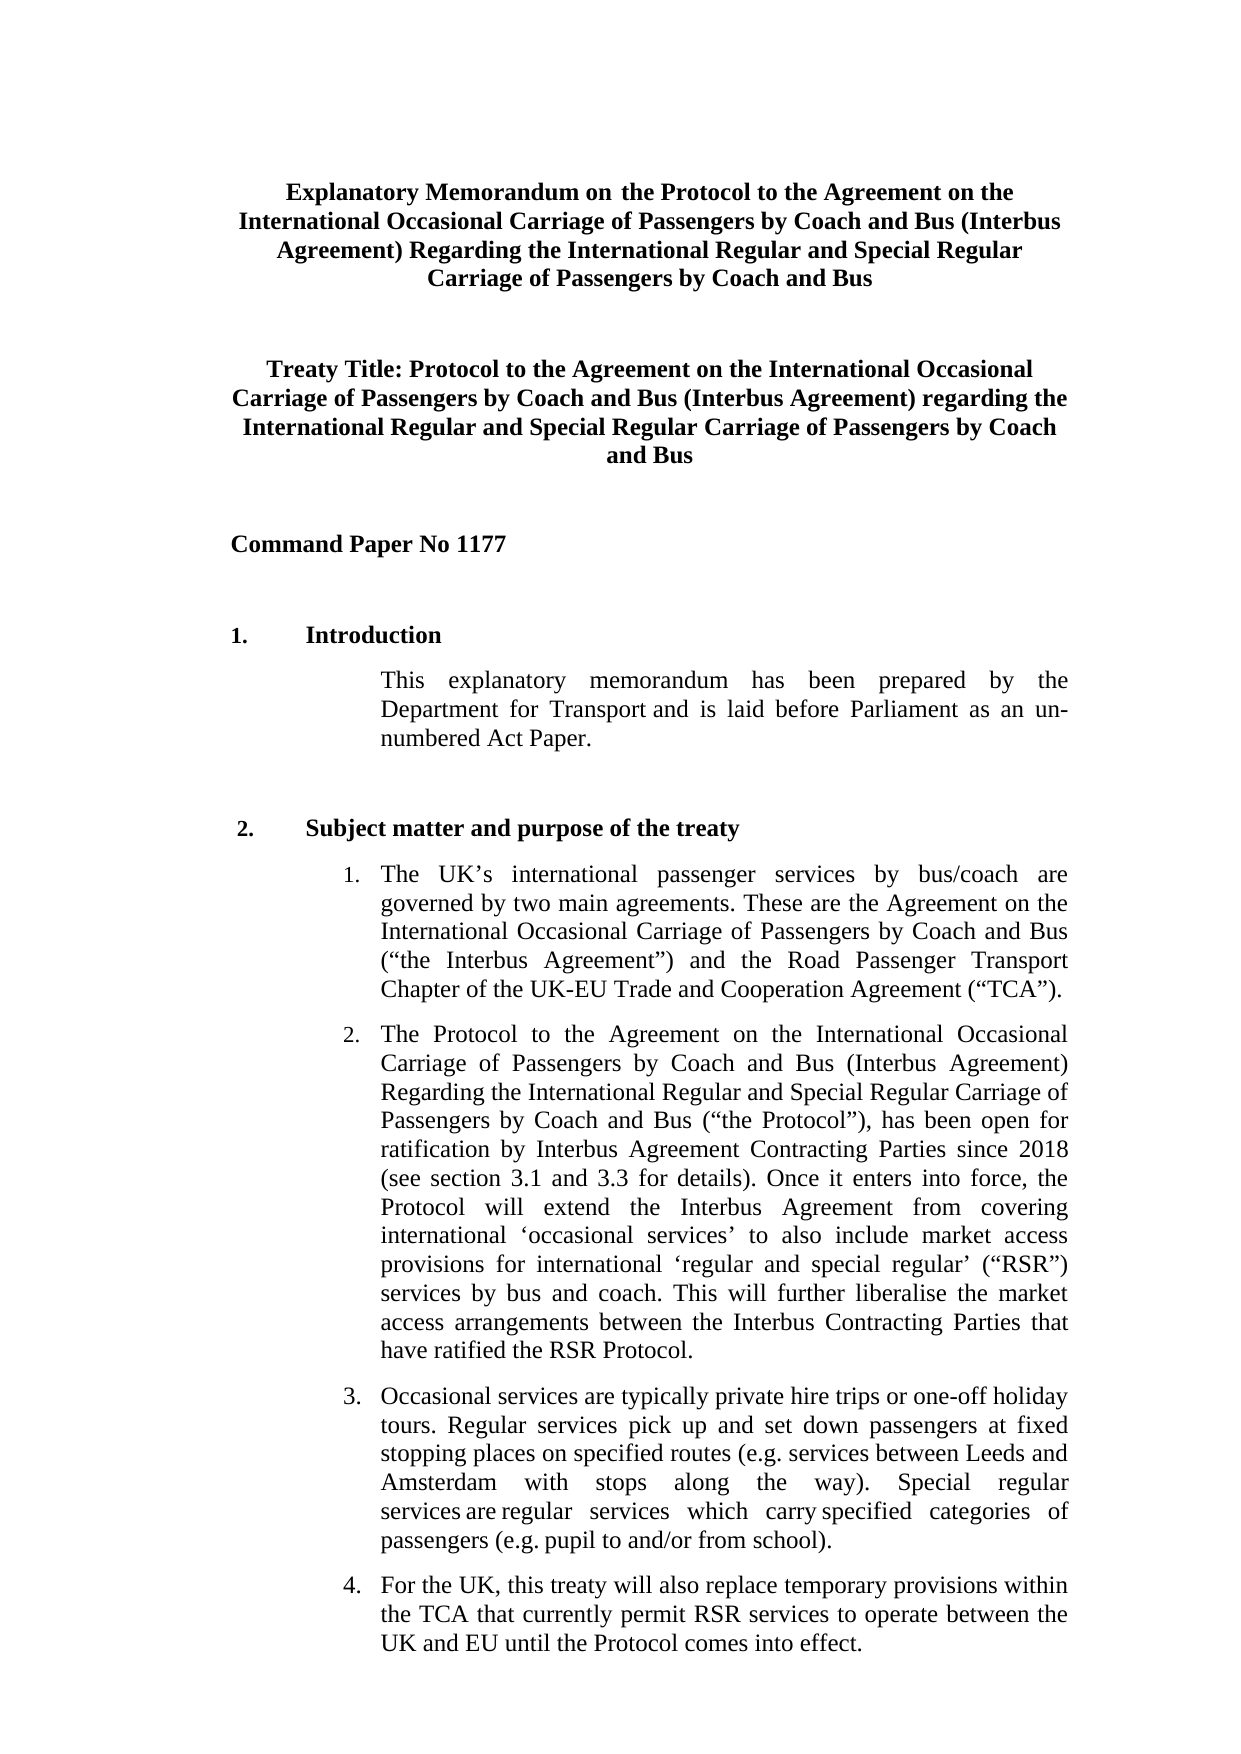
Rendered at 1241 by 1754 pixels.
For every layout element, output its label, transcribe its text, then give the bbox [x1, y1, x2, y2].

list This explanatory memorandum has been prepared by the Department for Transport and is laid before Parliament as an un-numbered Act Paper. [380, 665, 1069, 751]
list Introduction [230, 620, 1069, 648]
text Treaty Title: Protocol to the Agreement on the International Occasional Carriage of Passengers by Coach and Bus (Interbus Agreement) regarding the International Regular and Special Regular Carriage of Passengers by Coach and Bus [230, 354, 1069, 469]
text Explanatory Memorandum on the Protocol to the Agreement on the International Occasional Carriage of Passengers by Coach and Bus (Interbus Agreement) Regarding the International Regular and Special Regular Carriage of Passengers by Coach and Bus [230, 177, 1069, 292]
list The Protocol to the Agreement on the International Occasional Carriage of Passengers by Coach and Bus (Interbus Agreement) Regarding the International Regular and Special Regular Carriage of Passengers by Coach and Bus (“the Protocol”), has been open for ratification by Interbus Agreement Contracting Parties since 2018 (see section 3.1 and 3.3 for details). Once it enters into force, the Protocol will extend the Interbus Agreement from covering international ‘occasional services’ to also include market access provisions for international ‘regular and special regular’ (“RSR”) services by bus and coach. This will further liberalise the market access arrangements between the Interbus Contracting Parties that have ratified the RSR Protocol. [343, 1019, 1069, 1364]
list Subject matter and purpose of the treaty [230, 813, 1069, 842]
text Command Paper No 1177 [230, 529, 1069, 558]
list Occasional services are typically private hire trips or one-off holiday tours. Regular services pick up and set down passengers at fixed stopping places on specified routes (e.g. services between Leeds and Amsterdam with stops along the way). Special regular services are regular services which carry specified categories of passengers (e.g. pupil to and/or from school). [343, 1381, 1069, 1553]
list For the UK, this treaty will also replace temporary provisions within the TCA that currently permit RSR services to operate between the UK and EU until the Protocol comes into effect. [343, 1570, 1069, 1656]
list The UK’s international passenger services by bus/coach are governed by two main agreements. These are the Agreement on the International Occasional Carriage of Passengers by Coach and Bus (“the Interbus Agreement”) and the Road Passenger Transport Chapter of the UK-EU Trade and Cooperation Agreement (“TCA”). [343, 859, 1069, 1003]
